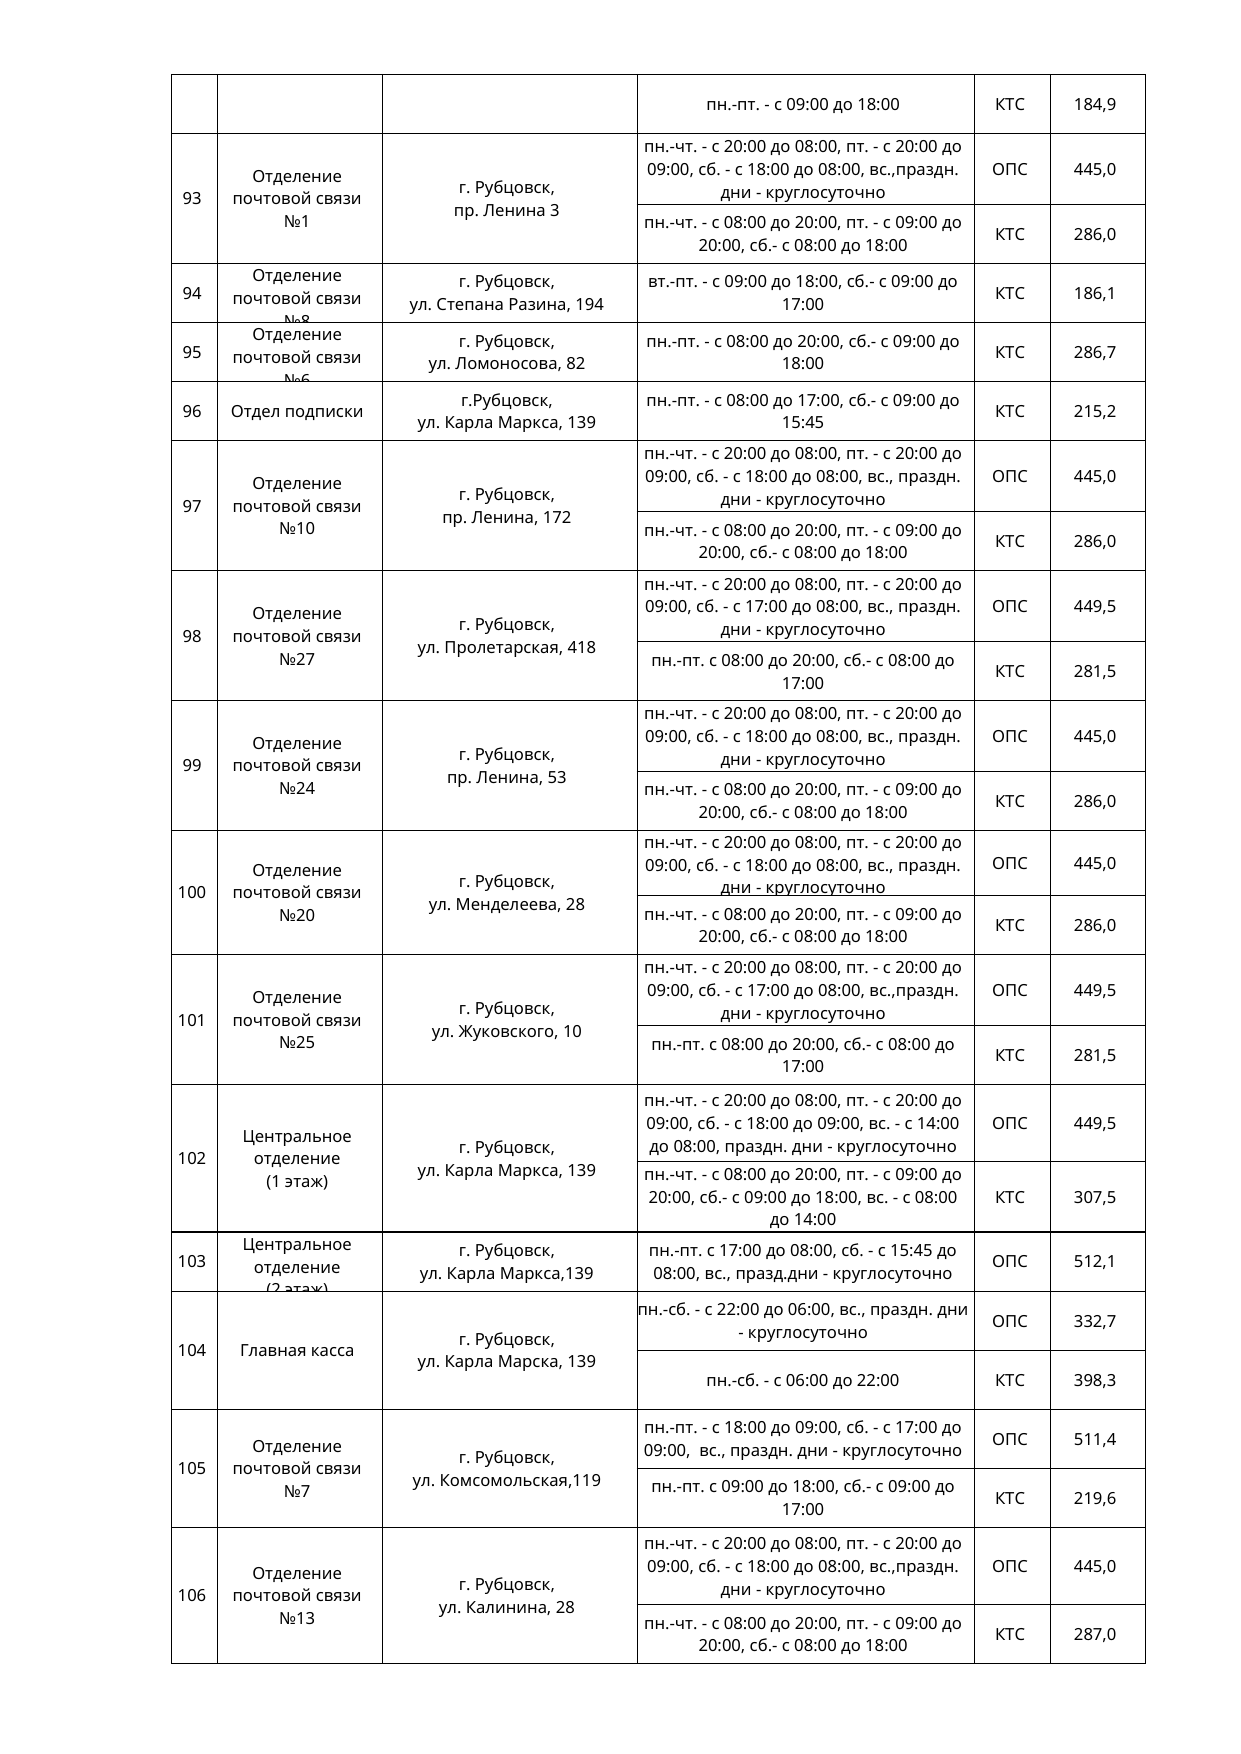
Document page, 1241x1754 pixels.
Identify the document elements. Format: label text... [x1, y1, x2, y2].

table_cell пн.-чт. - с 20:00 до 08:00, пт. - с 20:00 до 09:00, сб. - с 18:00 до 08:00, вс., праздн. дни - круглосуточно [638, 701, 974, 771]
table_cell 102 [172, 1085, 217, 1231]
table_cell г.Рубцовск, ул. Карла Маркса, 139 [383, 382, 637, 440]
table_cell пн.-чт. - с 20:00 до 08:00, пт. - с 20:00 до 09:00, сб. - с 18:00 до 08:00, вс.,праздн. дни - круглосуточно [638, 1528, 974, 1604]
table_cell пн.-пт. - с 08:00 до 20:00, сб.- с 09:00 до 18:00 [638, 323, 974, 381]
table_cell ОПС [975, 1410, 1050, 1468]
table_cell г. Рубцовск, ул. Карла Маркса,139 [383, 1233, 637, 1291]
table_cell пн.-чт. - с 20:00 до 08:00, пт. - с 20:00 до 09:00, сб. - с 18:00 до 08:00, вс., праздн. дни - круглосуточно [638, 831, 974, 895]
table_cell ОПС [975, 441, 1050, 511]
table_cell 286,0 [1051, 512, 1145, 570]
table_cell 445,0 [1051, 1528, 1145, 1604]
table_cell 445,0 [1051, 701, 1145, 771]
table_cell пн.-пт. - с 09:00 до 18:00 [638, 75, 974, 133]
table_cell ОПС [975, 1085, 1050, 1161]
table_cell 332,7 [1051, 1292, 1145, 1349]
table_cell 449,5 [1051, 1085, 1145, 1161]
table_cell г. Рубцовск, ул. Жуковского, 10 [383, 955, 637, 1084]
table_cell Отделение почтовой связи №7 [218, 1410, 382, 1527]
table_cell 103 [172, 1233, 217, 1291]
table_cell Отделение почтовой связи №13 [218, 1528, 382, 1663]
table_cell пн.-чт. - с 08:00 до 20:00, пт. - с 09:00 до 20:00, сб.- с 08:00 до 18:00 [638, 772, 974, 829]
table_cell 307,5 [1051, 1162, 1145, 1231]
table_cell КТС [975, 896, 1050, 954]
table_cell пн.-чт. - с 20:00 до 08:00, пт. - с 20:00 до 09:00, сб. - с 18:00 до 09:00, вс. - с 14:00 до 08:00, праздн. дни - круглосуточно [638, 1085, 974, 1161]
table_cell Отделение почтовой связи №1 [218, 134, 382, 263]
table_cell ОПС [975, 134, 1050, 204]
table_cell КТС [975, 382, 1050, 440]
table_cell пн.-чт. - с 20:00 до 08:00, пт. - с 20:00 до 09:00, сб. - с 17:00 до 08:00, вс., праздн. дни - круглосуточно [638, 571, 974, 641]
table_cell Отдел подписки [218, 382, 382, 440]
table_cell КТС [975, 772, 1050, 829]
table_cell ОПС [975, 1292, 1050, 1349]
table_cell г. Рубцовск, ул. Менделеева, 28 [383, 831, 637, 954]
table_cell 106 [172, 1528, 217, 1663]
table_cell 398,3 [1051, 1351, 1145, 1409]
table_cell 281,5 [1051, 642, 1145, 700]
table_cell пн.-пт. с 17:00 до 08:00, сб. - с 15:45 до 08:00, вс., празд.дни - круглосуточно [638, 1233, 974, 1291]
table_cell Центральное отделение (1 этаж) [218, 1085, 382, 1231]
table_cell пн.-чт. - с 08:00 до 20:00, пт. - с 09:00 до 20:00, сб.- с 08:00 до 18:00 [638, 205, 974, 263]
table_cell пн.-чт. - с 08:00 до 20:00, пт. - с 09:00 до 20:00, сб.- с 08:00 до 18:00 [638, 512, 974, 570]
table_cell г. Рубцовск, ул. Пролетарская, 418 [383, 571, 637, 700]
table_cell ОПС [975, 701, 1050, 771]
table_cell г. Рубцовск, ул. Калинина, 28 [383, 1528, 637, 1663]
table_cell 100 [172, 831, 217, 954]
table_cell 286,7 [1051, 323, 1145, 381]
table_cell пн.-пт. с 08:00 до 20:00, сб.- с 08:00 до 17:00 [638, 1026, 974, 1084]
table_cell пн.-чт. - с 20:00 до 08:00, пт. - с 20:00 до 09:00, сб. - с 17:00 до 08:00, вс.,праздн. дни - круглосуточно [638, 955, 974, 1025]
table_cell пн.-чт. - с 20:00 до 08:00, пт. - с 20:00 до 09:00, сб. - с 18:00 до 08:00, вс.,праздн. дни - круглосуточно [638, 134, 974, 204]
table_cell КТС [975, 75, 1050, 133]
table_cell 186,1 [1051, 264, 1145, 322]
table_cell г. Рубцовск, ул. Карла Марска, 139 [383, 1292, 637, 1409]
table_cell 184,9 [1051, 75, 1145, 133]
table_cell [172, 75, 217, 133]
table_cell г. Рубцовск, ул. Карла Маркса, 139 [383, 1085, 637, 1231]
table_cell 93 [172, 134, 217, 263]
table_cell Отделение почтовой связи №25 [218, 955, 382, 1084]
table_cell пн.-чт. - с 08:00 до 20:00, пт. - с 09:00 до 20:00, сб.- с 09:00 до 18:00, вс. - с 08:00 до 14:00 [638, 1162, 974, 1231]
table_cell 219,6 [1051, 1469, 1145, 1527]
table_cell ОПС [975, 1233, 1050, 1291]
table_cell Отделение почтовой связи №27 [218, 571, 382, 700]
table_cell 97 [172, 441, 217, 570]
table_cell пн.-чт. - с 08:00 до 20:00, пт. - с 09:00 до 20:00, сб.- с 08:00 до 18:00 [638, 896, 974, 954]
table_cell 215,2 [1051, 382, 1145, 440]
table_cell КТС [975, 205, 1050, 263]
table_cell КТС [975, 1605, 1050, 1663]
table_cell КТС [975, 512, 1050, 570]
table_cell КТС [975, 1469, 1050, 1527]
table_cell пн.-чт. - с 20:00 до 08:00, пт. - с 20:00 до 09:00, сб. - с 18:00 до 08:00, вс., праздн. дни - круглосуточно [638, 441, 974, 511]
table_cell [383, 75, 637, 133]
table_cell 287,0 [1051, 1605, 1145, 1663]
table_cell 286,0 [1051, 205, 1145, 263]
table_cell 105 [172, 1410, 217, 1527]
table_cell КТС [975, 1162, 1050, 1231]
table_cell г. Рубцовск, пр. Ленина, 172 [383, 441, 637, 570]
table_cell 94 [172, 264, 217, 322]
table_cell 281,5 [1051, 1026, 1145, 1084]
table_cell Отделение почтовой связи №8 [218, 264, 382, 322]
table_cell 512,1 [1051, 1233, 1145, 1291]
table_cell 445,0 [1051, 134, 1145, 204]
table_cell пн.-сб. - с 22:00 до 06:00, вс., праздн. дни - круглосуточно [638, 1292, 974, 1349]
table_cell Центральное отделение (2 этаж) [218, 1233, 382, 1291]
table_cell 445,0 [1051, 831, 1145, 895]
table_cell г. Рубцовск, ул. Ломоносова, 82 [383, 323, 637, 381]
table_cell КТС [975, 323, 1050, 381]
table_cell 99 [172, 701, 217, 829]
table_cell пн.-чт. - с 08:00 до 20:00, пт. - с 09:00 до 20:00, сб.- с 08:00 до 18:00 [638, 1605, 974, 1663]
table_cell 101 [172, 955, 217, 1084]
table_cell 449,5 [1051, 571, 1145, 641]
table_cell 511,4 [1051, 1410, 1145, 1468]
table_cell г. Рубцовск, ул. Комсомольская,119 [383, 1410, 637, 1527]
table_cell 98 [172, 571, 217, 700]
table_cell пн.-пт. с 09:00 до 18:00, сб.- с 09:00 до 17:00 [638, 1469, 974, 1527]
table_cell пн.-пт. - с 18:00 до 09:00, сб. - с 17:00 до 09:00, вс., праздн. дни - круглосуточно [638, 1410, 974, 1468]
table_cell пн.-сб. - с 06:00 до 22:00 [638, 1351, 974, 1409]
table_cell Отделение почтовой связи №10 [218, 441, 382, 570]
table_cell 286,0 [1051, 896, 1145, 954]
table_cell Отделение почтовой связи №20 [218, 831, 382, 954]
table_cell г. Рубцовск, пр. Ленина 3 [383, 134, 637, 263]
table_cell Главная касса [218, 1292, 382, 1409]
table_cell Отделение почтовой связи №24 [218, 701, 382, 829]
table_cell 104 [172, 1292, 217, 1409]
table_cell КТС [975, 264, 1050, 322]
table_cell г. Рубцовск, пр. Ленина, 53 [383, 701, 637, 829]
table_cell 95 [172, 323, 217, 381]
table_cell 96 [172, 382, 217, 440]
table_cell г. Рубцовск, ул. Степана Разина, 194 [383, 264, 637, 322]
table_cell КТС [975, 1351, 1050, 1409]
table_cell 449,5 [1051, 955, 1145, 1025]
table_cell ОПС [975, 955, 1050, 1025]
table_cell пн.-пт. с 08:00 до 20:00, сб.- с 08:00 до 17:00 [638, 642, 974, 700]
table_cell ОПС [975, 1528, 1050, 1604]
table_cell ОПС [975, 571, 1050, 641]
table_cell КТС [975, 642, 1050, 700]
table_cell [218, 75, 382, 133]
table_cell вт.-пт. - с 09:00 до 18:00, сб.- с 09:00 до 17:00 [638, 264, 974, 322]
table_cell 286,0 [1051, 772, 1145, 829]
table_cell ОПС [975, 831, 1050, 895]
table_cell пн.-пт. - с 08:00 до 17:00, сб.- с 09:00 до 15:45 [638, 382, 974, 440]
table_cell КТС [975, 1026, 1050, 1084]
table_cell 445,0 [1051, 441, 1145, 511]
table_cell Отделение почтовой связи №6 [218, 323, 382, 381]
